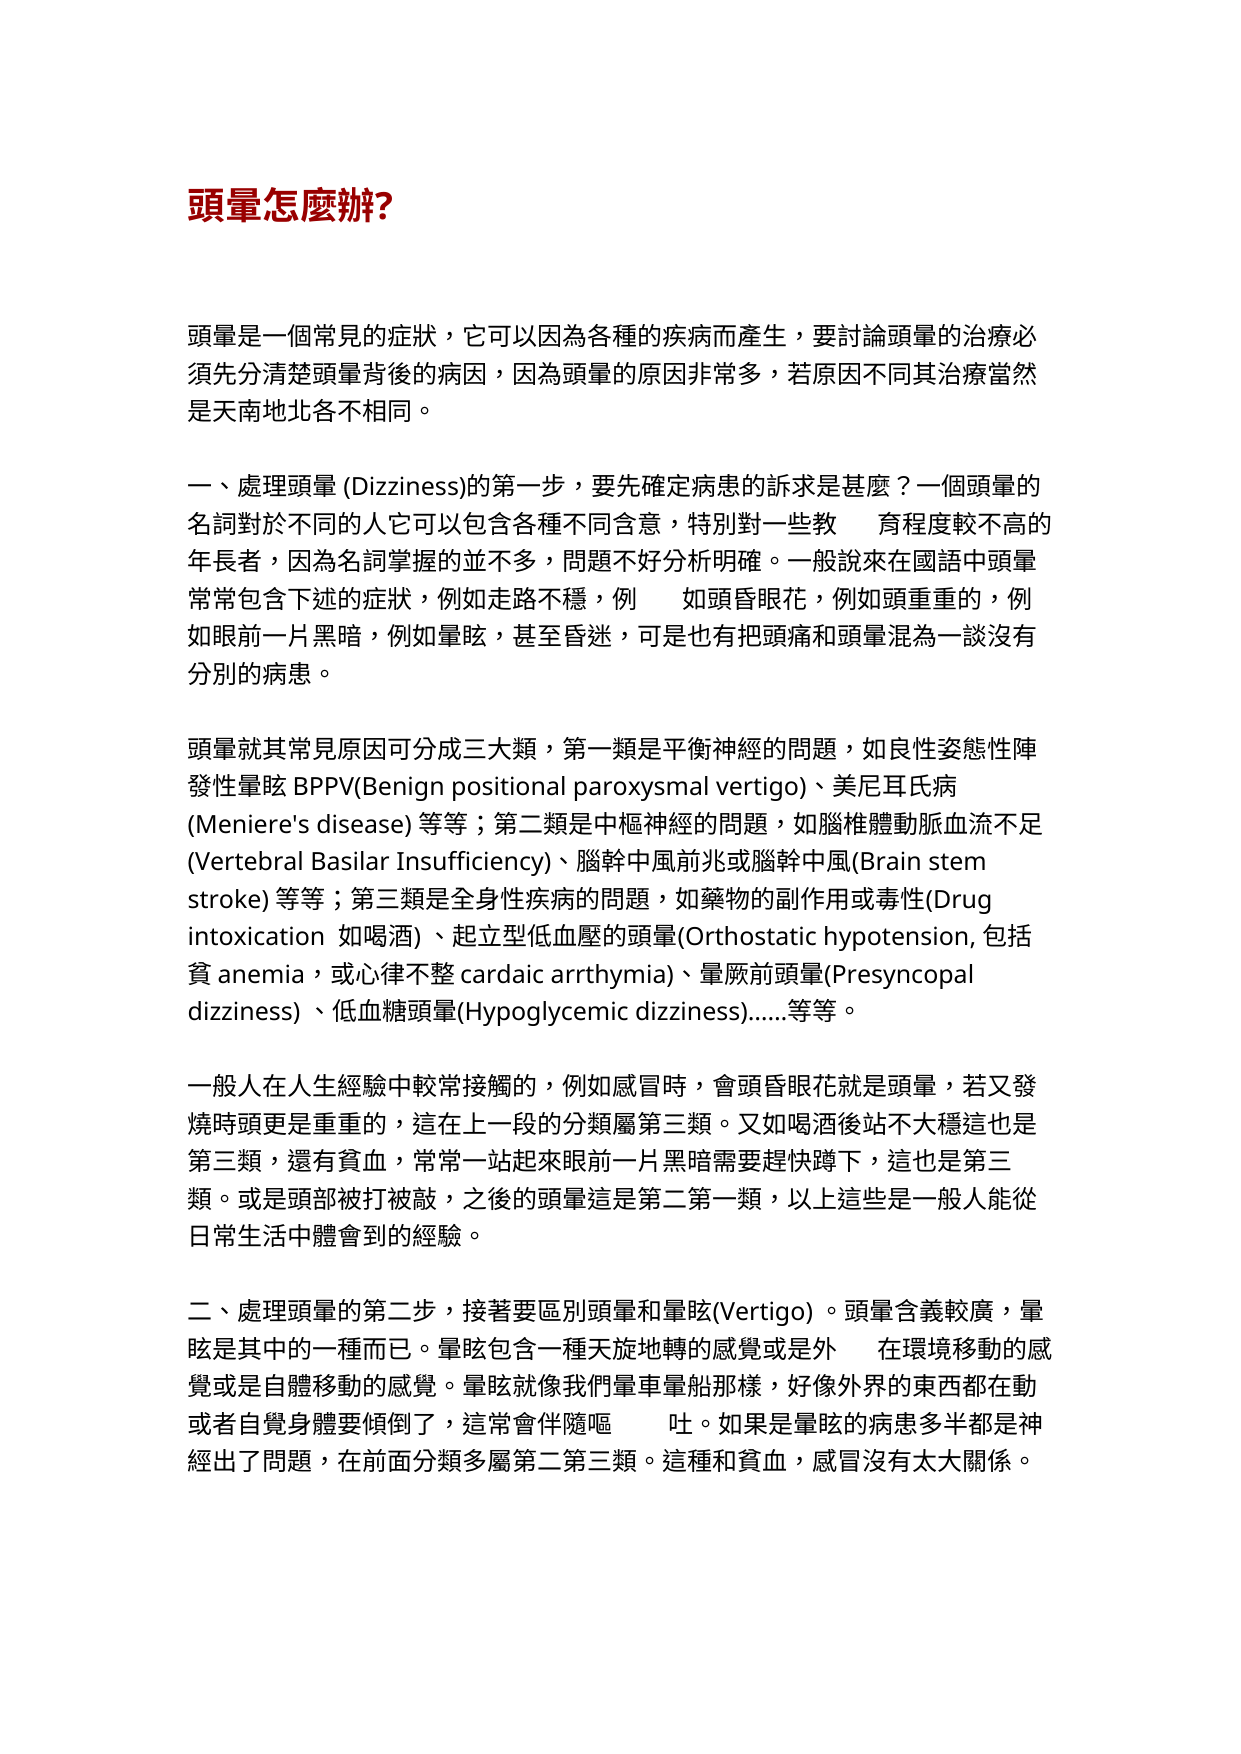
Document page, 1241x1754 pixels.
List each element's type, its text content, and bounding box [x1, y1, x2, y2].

table_header 頭暈怎麼辦? 頭暈是一個常見的症狀，它可以因為各種的疾病而產生，要討論頭暈的治療必須先分清楚頭暈背後的病因，因為頭暈的原因非常多，若原因不同其治療當然是天南地北各不相同。 一、處理頭暈 (Dizziness)的第一步，要先確定病患的訴求是甚麼？一個頭暈的名詞對於不同的人它可以包含各種不同含意，特別對一些教 育程度較不高的年長者，因為名詞掌握的並不多，問題不好分析明確。一般說來在國語中頭暈常常包含下述的症狀，例如走路不穩，例 如頭昏眼花，例如頭重重的，例如眼前一片黑暗，例如暈眩，甚至昏迷，可是也有把頭痛和頭暈混為一談沒有分別的病患。 頭暈就其常見原因可分成三大類，第一類是平衡神經的問題，如良性姿態性陣發性暈眩BPPV(Benign positional paroxysmal vertigo)、美尼耳氏病(Meniere's disease) 等等；第二類是中樞神經的問題，如腦椎體動脈血流不足(Vertebral Basilar Insufficiency)、腦幹中風前兆或腦幹中風(Brain stem stroke) 等等；第三類是全身性疾病的問題，如藥物的副作用或毒性(Drug intoxication 如喝酒) 、起立型低血壓的頭暈(Orthostatic hypotension, 包括貧anemia，或心律不整cardaic arrthymia)、暈厥前頭暈(Presyncopal dizziness) 、低血糖頭暈(Hypoglycemic dizziness)……等等。 一般人在人生經驗中較常接觸的，例如感冒時，會頭昏眼花就是頭暈，若又發燒時頭更是重重的，這在上一段的分類屬第三類。又如喝酒後站不大穩這也是第三類，還有貧血，常常一站起來眼前一片黑暗需要趕快蹲下，這也是第三類。或是頭部被打被敲，之後的頭暈這是第二第一類，以上這些是一般人能從日常生活中體會到的經驗。 二、處理頭暈的第二步，接著要區別頭暈和暈眩(Vertigo) 。頭暈含義較廣，暈眩是其中的一種而已。暈眩包含一種天旋地轉的感覺或是外 在環境移動的感覺或是自體移動的感覺。暈眩就像我們暈車暈船那樣，好像外界的東西都在動或者自覺身體要傾倒了，這常會伴隨嘔 吐。如果是暈眩的病患多半都是神經出了問題，在前面分類多屬第二第三類。這種和貧血，感冒沒有太大關係。 [186, 165, 1054, 1518]
